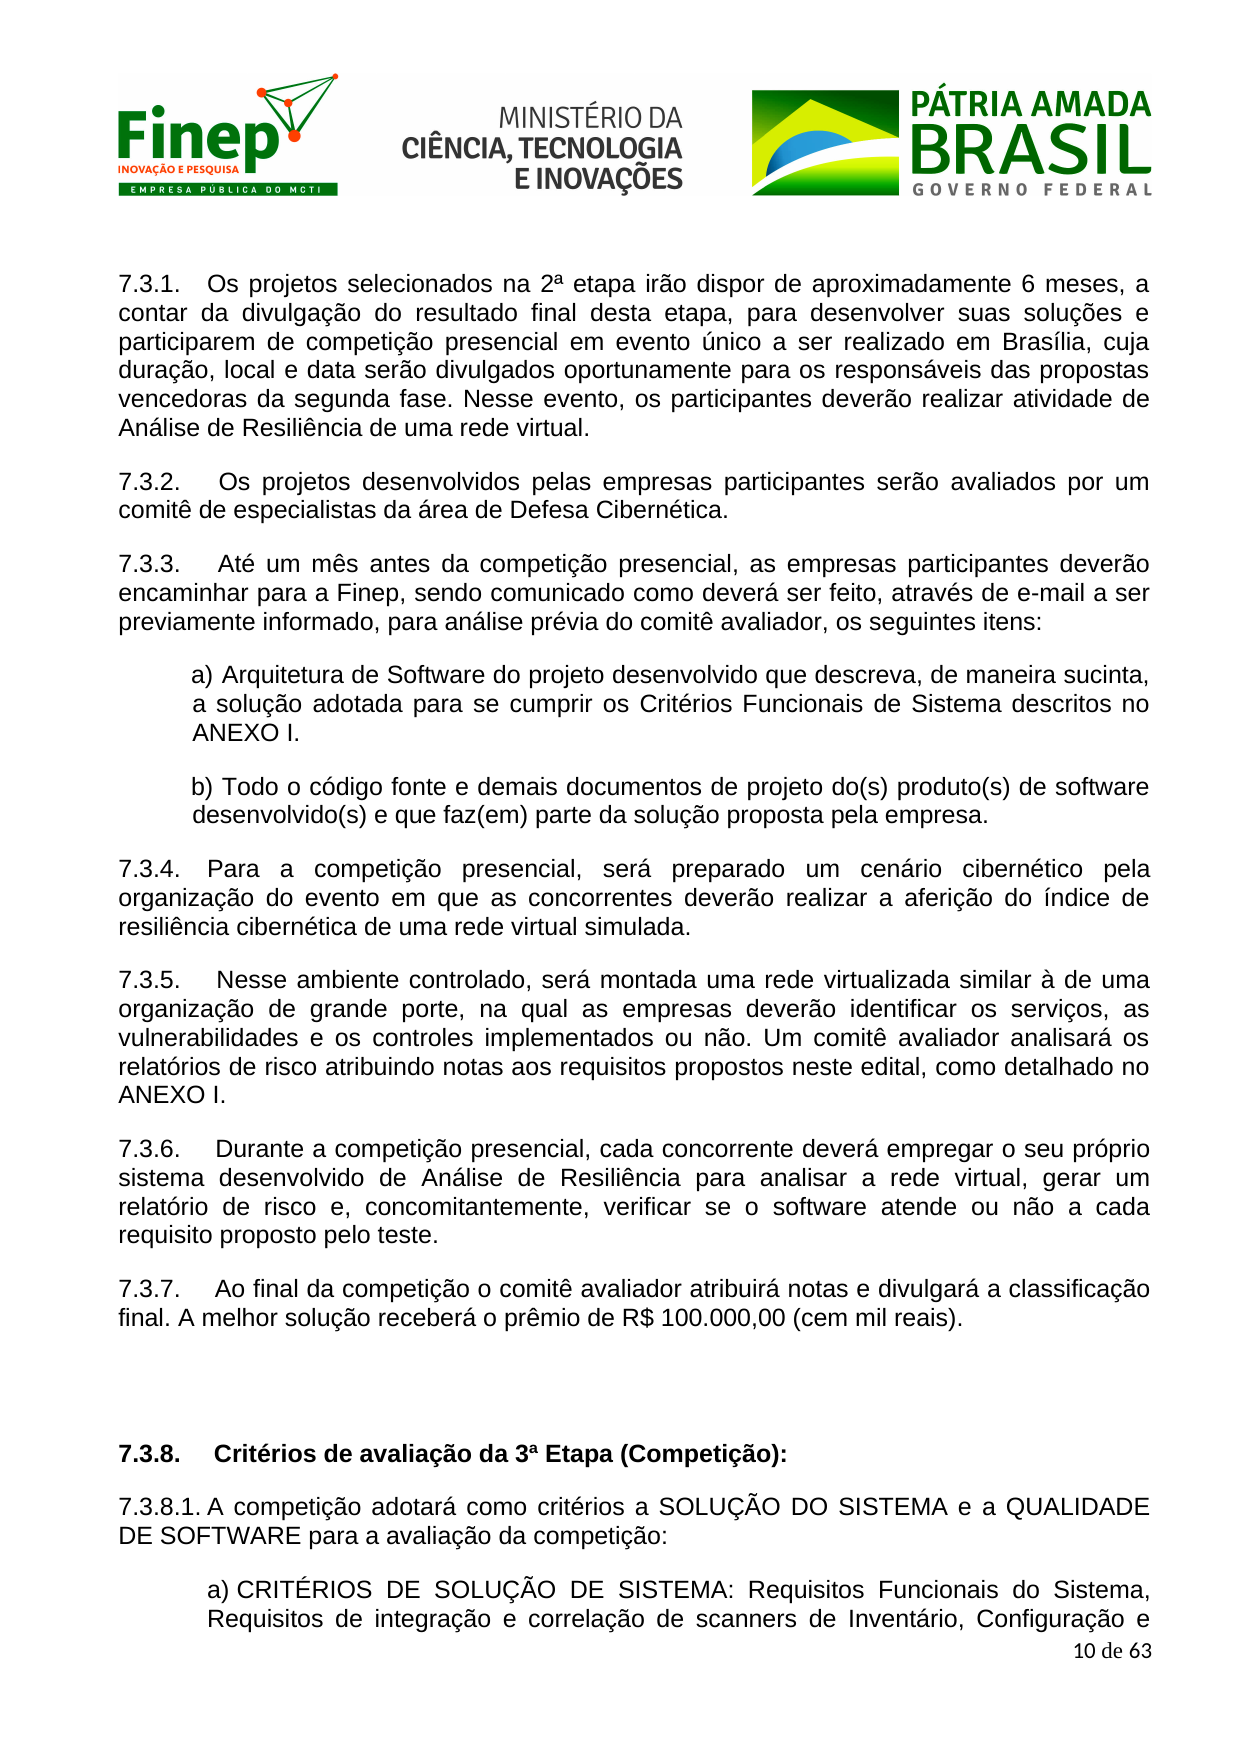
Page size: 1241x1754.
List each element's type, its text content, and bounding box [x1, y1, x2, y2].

list Nesse ambiente controlado, será montada uma rede virtualizada similar à de uma organização de grande porte, na qual as empresas deverão identificar os serviços, as vulnerabilidades e os controles implementados ou não. Um comitê avaliador analisará os relatórios de risco atribuindo notas aos requisitos propostos neste edital, como detalhado no ANEXO I. [118, 966, 1152, 1109]
list Ao final da competição o comitê avaliador atribuirá notas e divulgará a classificação final. A melhor solução receberá o prêmio de R$ 100.000,00 (cem mil reais). [118, 1274, 1152, 1332]
list Arquitetura de Software do projeto desenvolvido que descreva, de maneira sucinta, a solução adotada para se cumprir os Critérios Funcionais de Sistema descritos no ANEXO I. [191, 661, 1152, 747]
list Os projetos desenvolvidos pelas empresas participantes serão avaliados por um comitê de especialistas da área de Defesa Cibernética. [118, 467, 1152, 524]
list Para a competição presencial, será preparado um cenário cibernético pela organização do evento em que as concorrentes deverão realizar a aferição do índice de resiliência cibernética de uma rede virtual simulada. [118, 854, 1152, 941]
list Todo o código fonte e demais documentos de projeto do(s) produto(s) de software desenvolvido(s) e que faz(em) parte da solução proposta pela empresa. [191, 772, 1152, 829]
list Critérios de avaliação da 3ª Etapa (Competição): [118, 1438, 1152, 1467]
list Durante a competição presencial, cada concorrente deverá empregar o seu próprio sistema desenvolvido de Análise de Resiliência para analisar a rede virtual, gerar um relatório de risco e, concomitantemente, verificar se o software atende ou não a cada requisito proposto pelo teste. [118, 1134, 1152, 1249]
list CRITÉRIOS DE SOLUÇÃO DE SISTEMA: Requisitos Funcionais do Sistema, Requisitos de integração e correlação de scanners de Inventário, Configuração e [207, 1575, 1152, 1632]
list Até um mês antes da competição presencial, as empresas participantes deverão encaminhar para a Finep, sendo comunicado como deverá ser feito, através de e-mail a ser previamente informado, para análise prévia do comitê avaliador, os seguintes itens: [118, 549, 1152, 636]
list A competição adotará como critérios a SOLUÇÃO DO SISTEMA e a QUALIDADE DE SOFTWARE para a avaliação da competição: [118, 1492, 1152, 1550]
list Os projetos selecionados na 2ª etapa irão dispor de aproximadamente 6 meses, a contar da divulgação do resultado final desta etapa, para desenvolver suas soluções e participarem de competição presencial em evento único a ser realizado em Brasília, cuja duração, local e data serão divulgados oportunamente para os responsáveis das propostas vencedoras da segunda fase. Nesse evento, os participantes deverão realizar atividade de Análise de Resiliência de uma rede virtual. [118, 269, 1152, 442]
